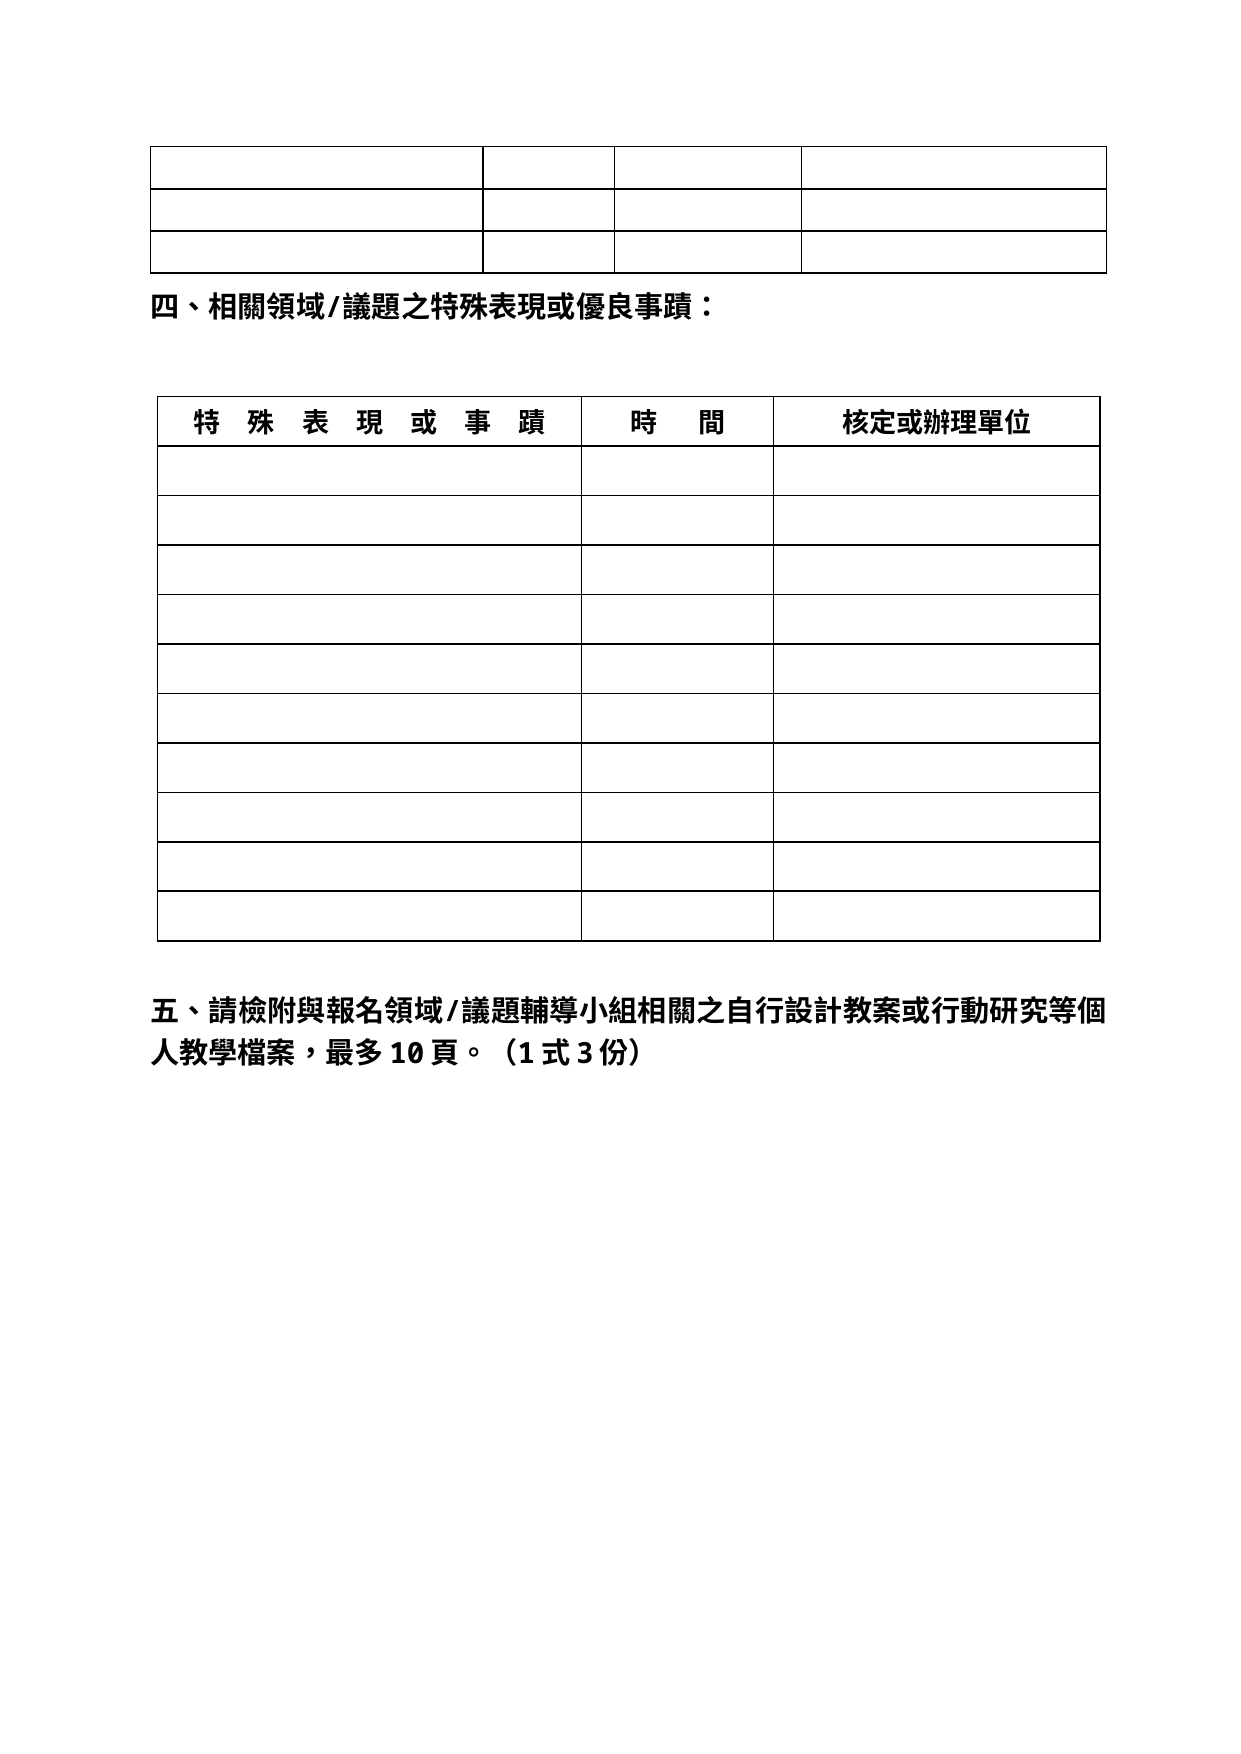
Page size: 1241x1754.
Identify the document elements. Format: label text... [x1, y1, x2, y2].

table_cell [774, 694, 1099, 742]
table_cell [158, 744, 581, 791]
table_cell [158, 645, 581, 692]
table_cell [582, 793, 773, 841]
table_cell [484, 190, 614, 230]
table_cell [774, 892, 1099, 940]
table_cell [774, 645, 1099, 692]
table_cell [774, 447, 1099, 494]
table_cell [151, 232, 482, 272]
table_cell [802, 190, 1106, 230]
table_cell [774, 595, 1099, 643]
table_cell [582, 744, 773, 791]
table_cell [582, 447, 773, 494]
table_cell [151, 147, 482, 188]
table_cell [615, 190, 801, 230]
table_cell [774, 496, 1099, 544]
table_cell [582, 645, 773, 692]
table_cell [484, 147, 614, 188]
table_header 核定或辦理單位 [774, 397, 1099, 445]
table_header 特 殊 表 現 或 事 蹟 [158, 397, 581, 445]
table_cell [158, 694, 581, 742]
text 五、請檢附與報名領域/議題輔導小組相關之自行設計教案或行動研究等個人教學檔案，最多10頁。（1式3份） [150, 988, 1107, 1072]
table_cell [158, 447, 581, 494]
table_cell [774, 744, 1099, 791]
table_cell [158, 843, 581, 890]
table_cell [774, 793, 1099, 841]
table_cell [582, 496, 773, 544]
table_cell [582, 546, 773, 593]
table_cell [582, 892, 773, 940]
table_cell [582, 595, 773, 643]
table_cell [802, 232, 1106, 272]
table_cell [615, 147, 801, 188]
table_cell [158, 892, 581, 940]
table_cell [615, 232, 801, 272]
table_cell [158, 793, 581, 841]
table_cell [158, 496, 581, 544]
table_cell [774, 546, 1099, 593]
table_header 時 間 [582, 397, 773, 445]
text 四、相關領域/議題之特殊表現或優良事蹟： [150, 283, 1107, 326]
table_cell [582, 694, 773, 742]
table_cell [802, 147, 1106, 188]
table_cell [158, 595, 581, 643]
table_cell [484, 232, 614, 272]
table_cell [158, 546, 581, 593]
table_cell [582, 843, 773, 890]
table_cell [774, 843, 1099, 890]
table_cell [151, 190, 482, 230]
